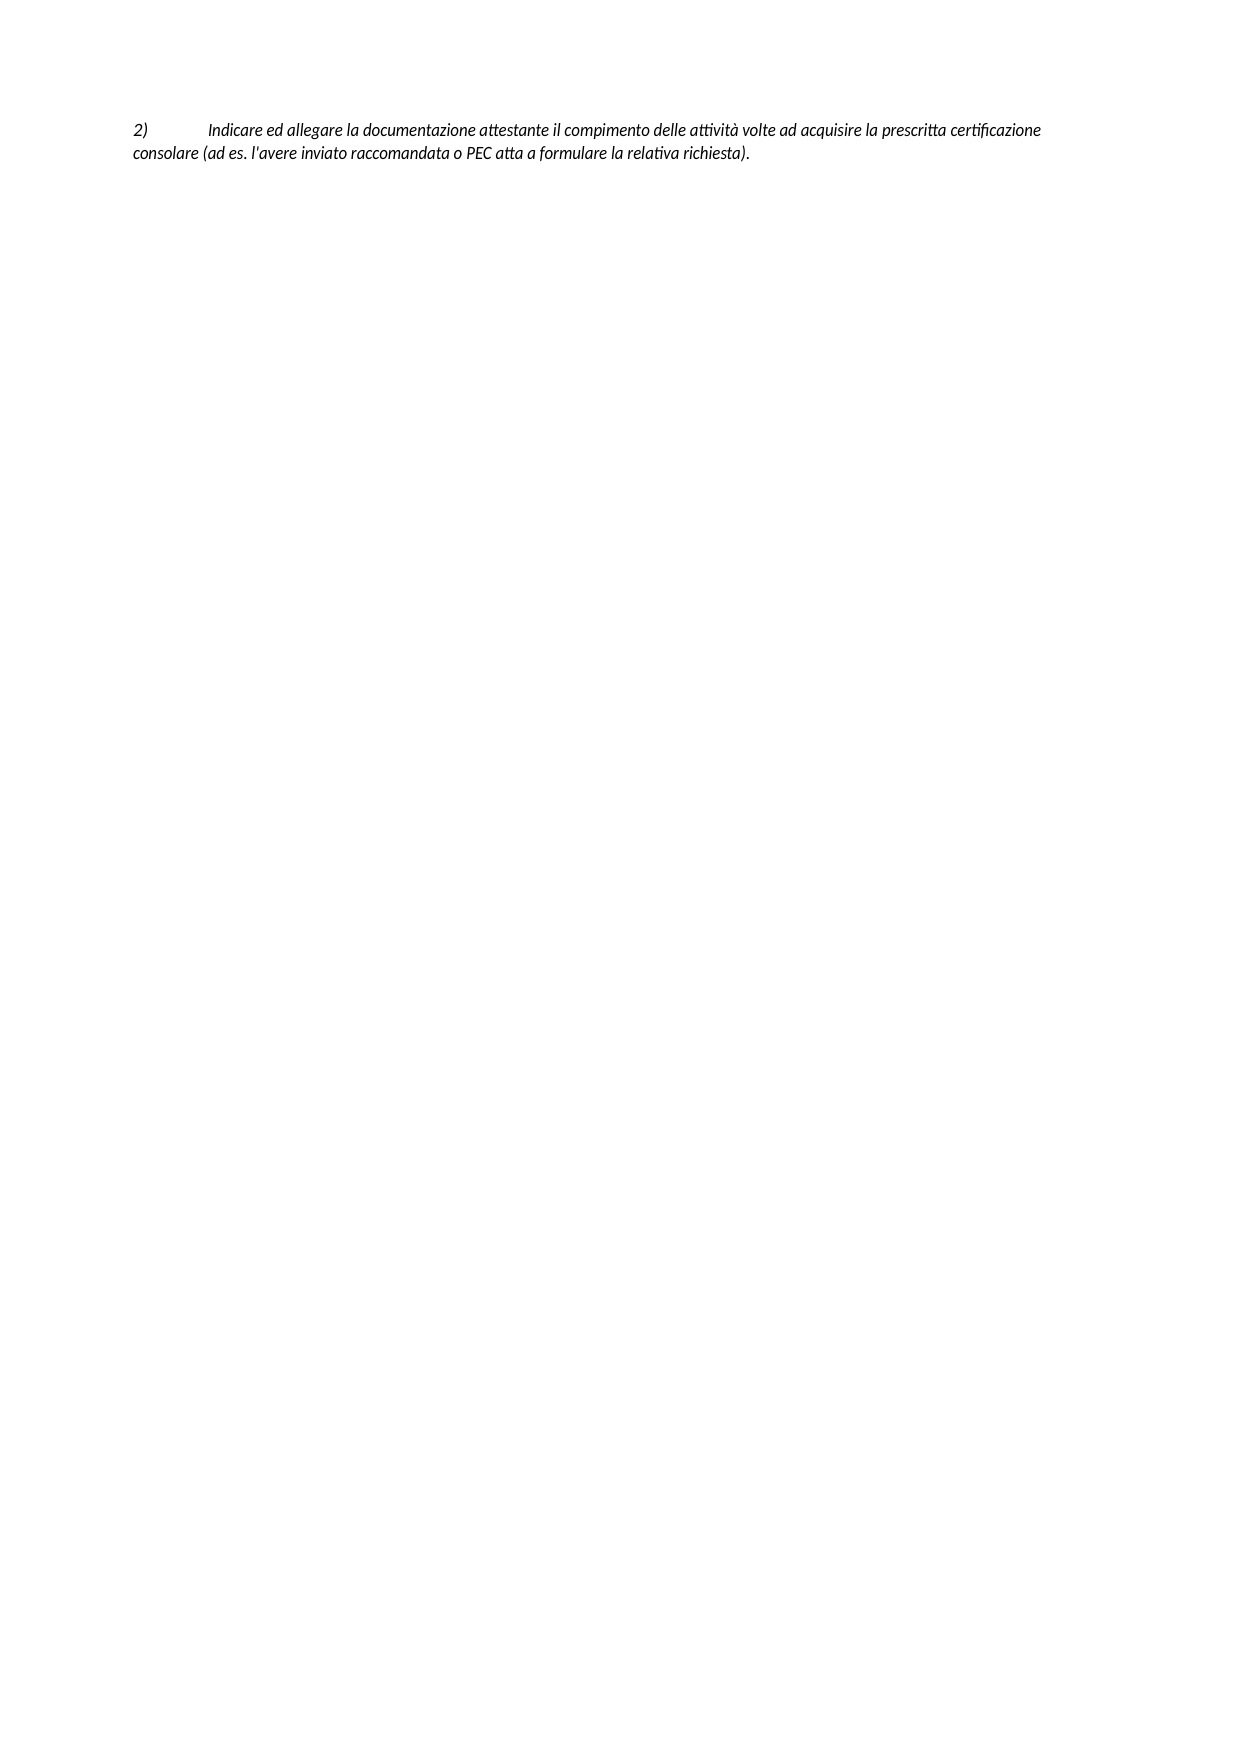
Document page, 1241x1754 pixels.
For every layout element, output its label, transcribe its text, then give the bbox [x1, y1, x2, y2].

list Indicare ed allegare la documentazione attestante il compimento delle attività volte ad acquisire la prescritta certificazione consolare (ad es. l'avere inviato raccomandata o PEC atta a formulare la relativa richiesta). [133, 118, 1063, 164]
